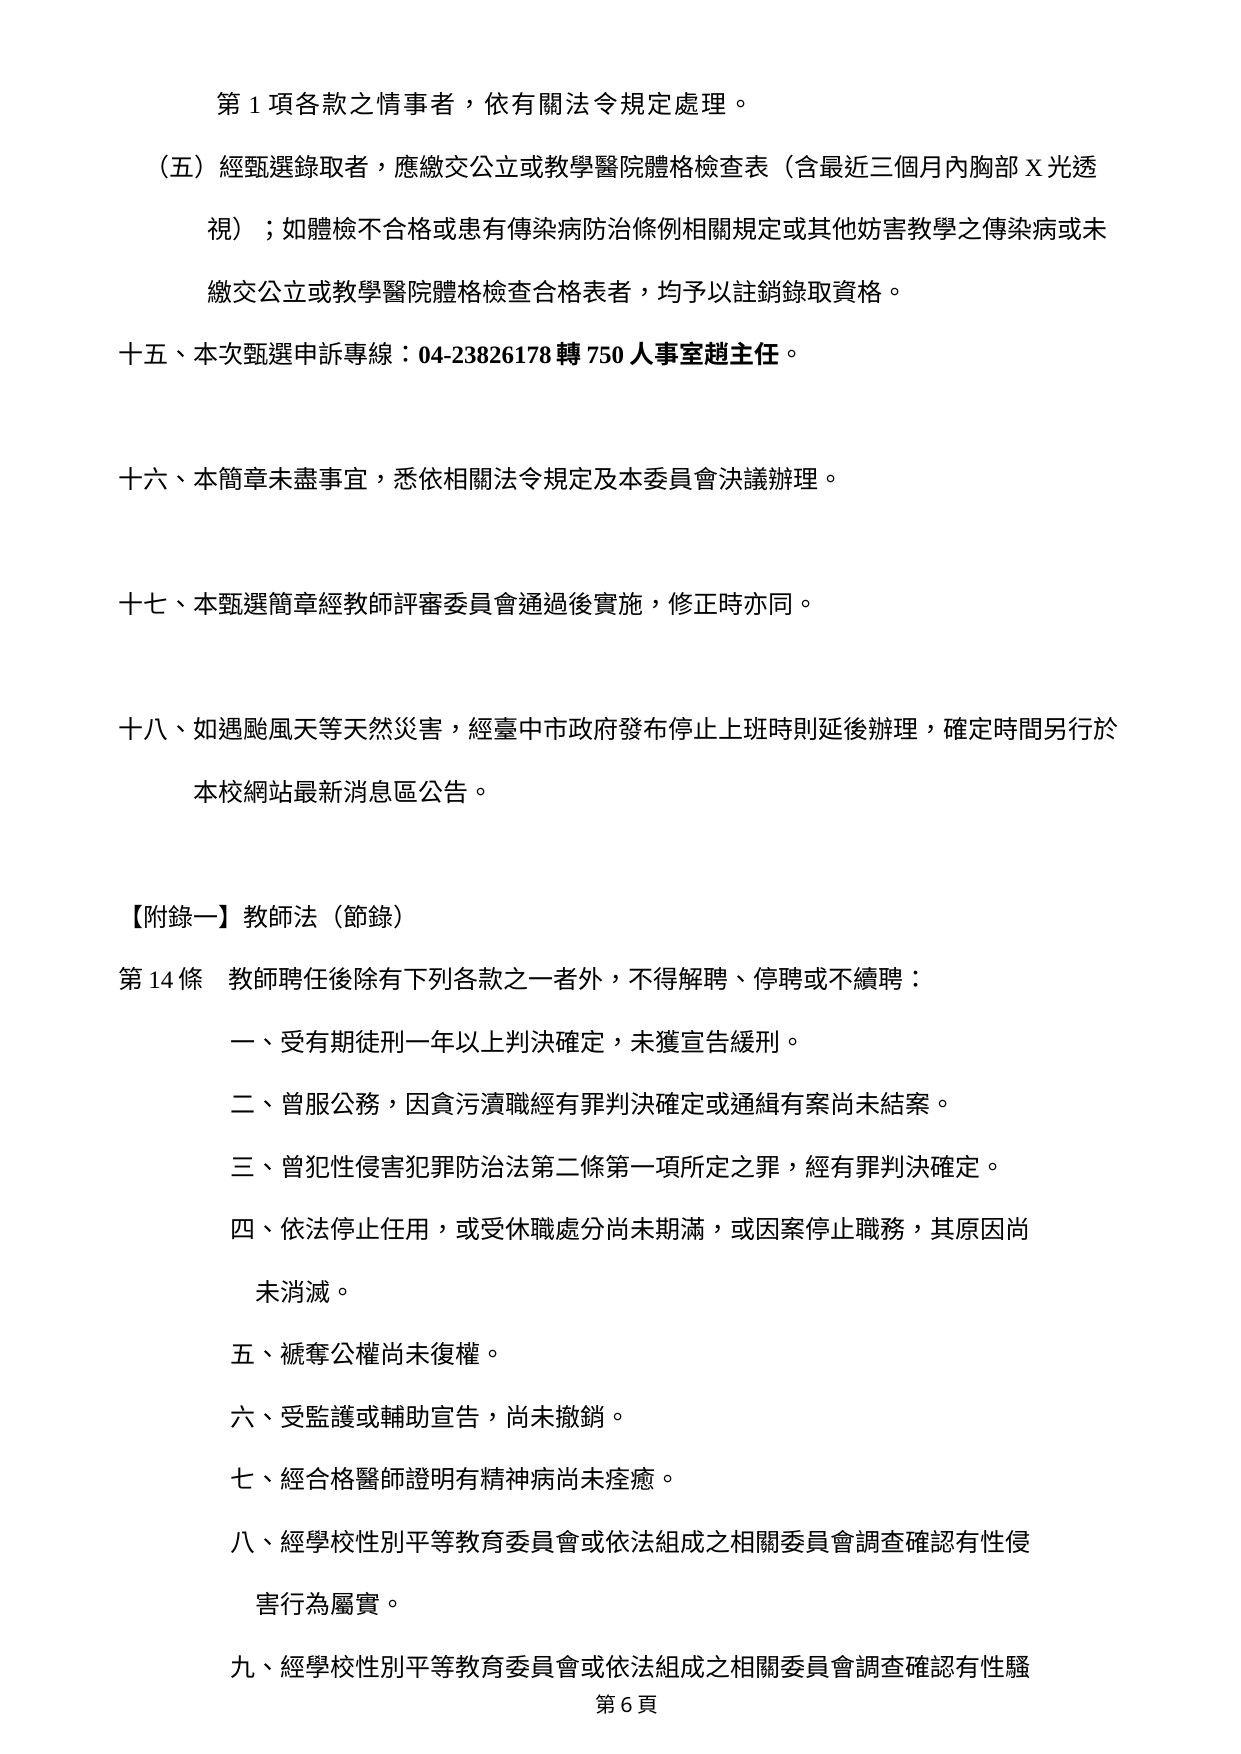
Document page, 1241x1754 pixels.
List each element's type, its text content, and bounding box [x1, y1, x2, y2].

text （五）經甄選錄取者，應繳交公立或教學醫院體格檢查表（含最近三個月內胸部X光透視）；如體檢不合格或患有傳染病防治條例相關規定或其他妨害教學之傳染病或未繳交公立或教學醫院體格檢查合格表者，均予以註銷錄取資格。 [144, 124, 1122, 311]
text 十七、本甄選簡章經教師評審委員會通過後實施，修正時亦同。 [118, 561, 1122, 624]
text 十五、本次甄選申訴專線：04-23826178轉750人事室趙主任。 [118, 311, 1122, 374]
text 未消滅。 [118, 1249, 1122, 1311]
text 八、經學校性別平等教育委員會或依法組成之相關委員會調查確認有性侵 [118, 1499, 1122, 1561]
text 六、受監護或輔助宣告，尚未撤銷。 [118, 1374, 1122, 1436]
text 九、經學校性別平等教育委員會或依法組成之相關委員會調查確認有性騷 [118, 1624, 1122, 1686]
text 一、受有期徒刑一年以上判決確定，未獲宣告緩刑。 [118, 999, 1122, 1061]
text 七、經合格醫師證明有精神病尚未痊癒。 [118, 1436, 1122, 1499]
text 十六、本簡章未盡事宜，悉依相關法令規定及本委員會決議辦理。 [118, 436, 1122, 499]
text 四、依法停止任用，或受休職處分尚未期滿，或因案停止職務，其原因尚 [118, 1186, 1122, 1249]
text 三、曾犯性侵害犯罪防治法第二條第一項所定之罪，經有罪判決確定。 [118, 1124, 1122, 1186]
text 【附錄一】教師法（節錄） [118, 874, 1122, 936]
text 第14條 教師聘任後除有下列各款之一者外，不得解聘、停聘或不續聘： [118, 936, 1122, 999]
text 十八、如遇颱風天等天然災害，經臺中市政府發布停止上班時則延後辦理，確定時間另行於本校網站最新消息區公告。 [118, 686, 1122, 811]
text 害行為屬實。 [118, 1561, 1122, 1624]
text 二、曾服公務，因貪污瀆職經有罪判決確定或通緝有案尚未結案。 [118, 1061, 1122, 1124]
text 第1項各款之情事者，依有關法令規定處理。 [141, 61, 1122, 124]
text 五、褫奪公權尚未復權。 [118, 1311, 1122, 1374]
